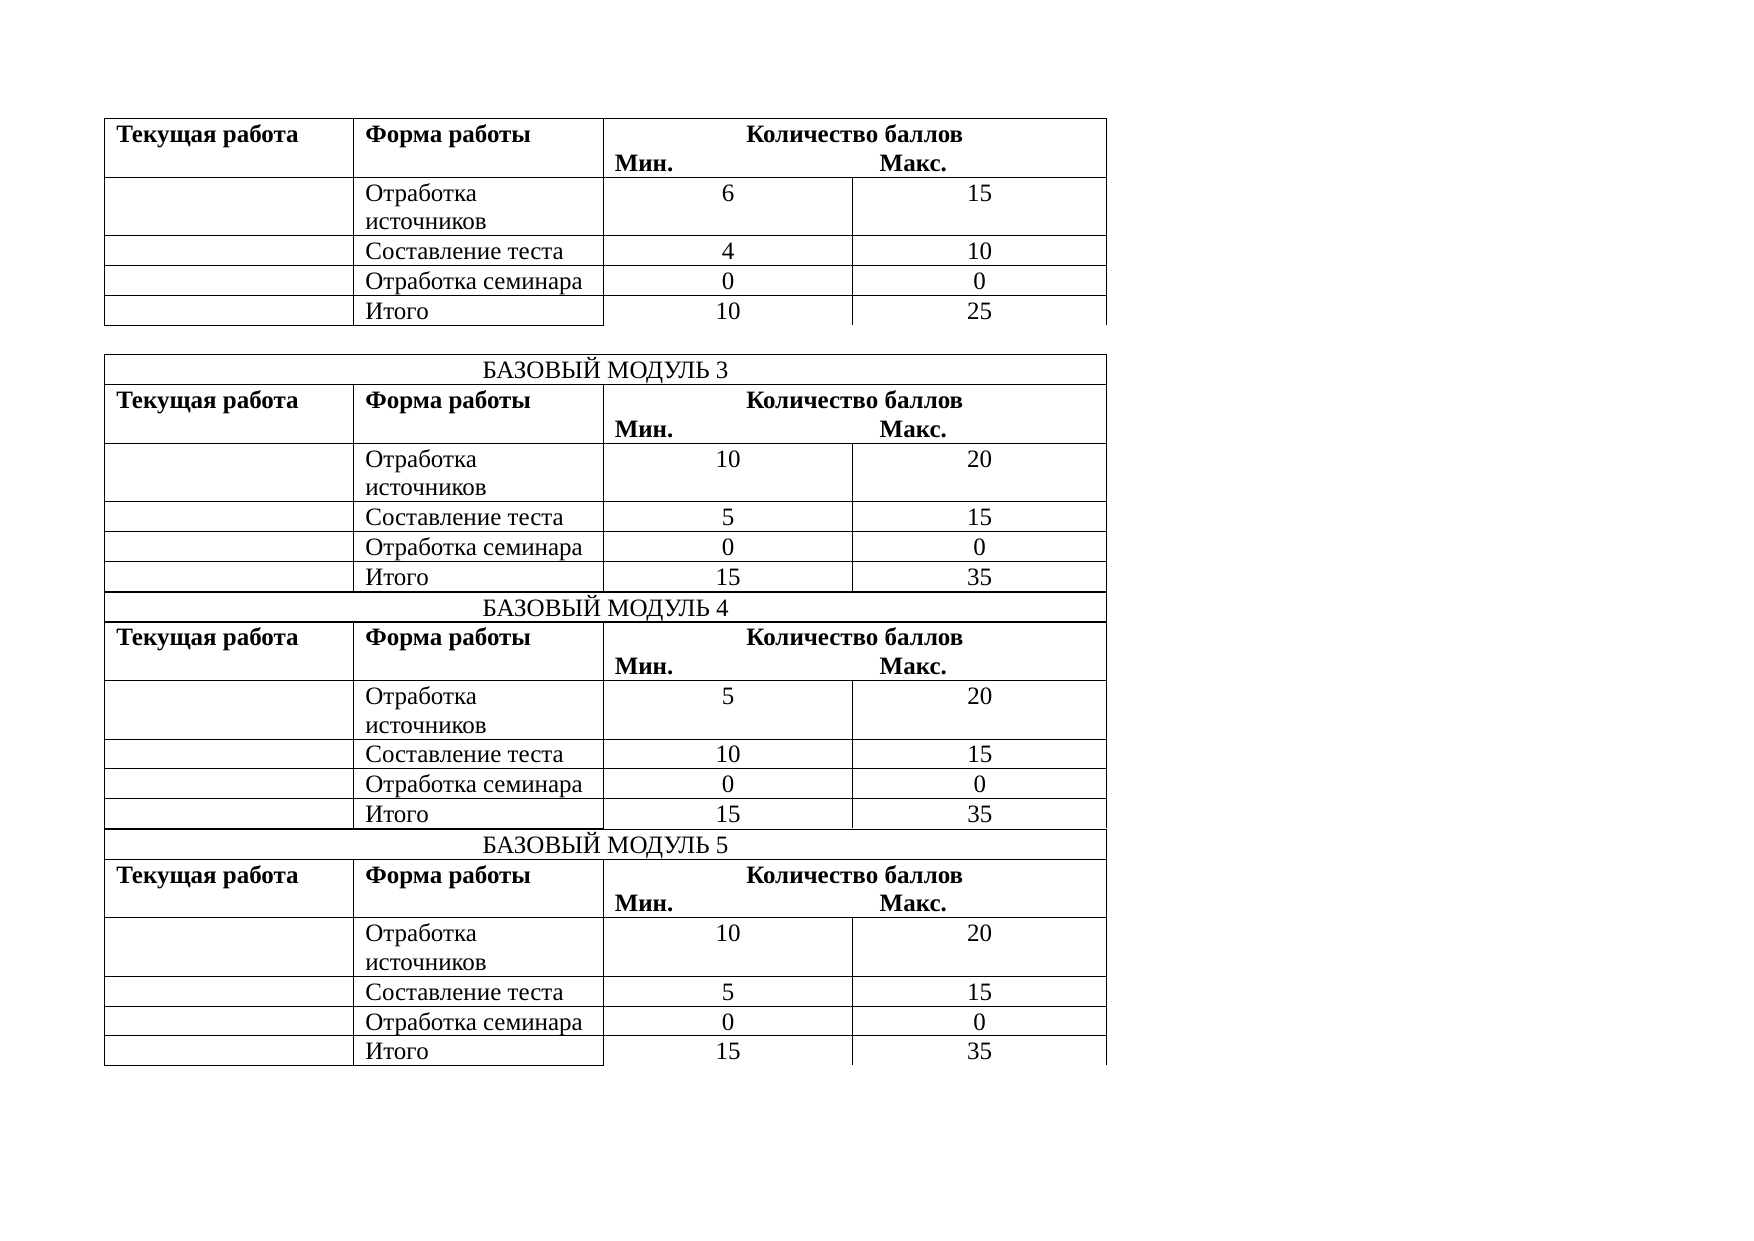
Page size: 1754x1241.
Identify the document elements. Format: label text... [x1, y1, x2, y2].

table_cell Составление теста [354, 977, 603, 1006]
table_cell 4 [604, 236, 852, 265]
table_cell Форма работы [354, 623, 603, 680]
table_cell Текущая работа [105, 860, 353, 917]
table_cell Текущая работа [105, 623, 353, 680]
table_cell 25 [853, 296, 1106, 324]
table_cell Отработка источников [354, 444, 603, 501]
table_cell 0 [853, 266, 1106, 295]
table_cell 15 [853, 502, 1106, 531]
table_cell [105, 266, 353, 295]
table_cell 15 [853, 740, 1106, 768]
table_header БАЗОВЫЙ МОДУЛЬ 3 [105, 355, 1106, 384]
table_cell 6 [604, 178, 852, 235]
table_cell 15 [604, 799, 852, 828]
table_cell [105, 562, 353, 591]
table_cell Отработка семинара [354, 1007, 603, 1035]
table_cell Составление теста [354, 502, 603, 531]
table_cell 20 [853, 681, 1106, 738]
table_cell 0 [604, 1007, 852, 1035]
table_cell 15 [604, 1036, 852, 1065]
table_cell Итого [354, 799, 603, 828]
table_cell Итого [354, 296, 603, 324]
table_cell [105, 236, 353, 265]
table_cell [105, 769, 353, 798]
table_cell Отработка источников [354, 918, 603, 976]
table_cell [105, 502, 353, 531]
table_cell 35 [853, 562, 1106, 591]
table_cell Итого [354, 1036, 603, 1065]
table_cell 20 [853, 444, 1106, 501]
table_cell 35 [853, 1036, 1106, 1065]
table_cell [105, 444, 353, 501]
table_cell Количество баллов Мин. Макс. [604, 623, 1106, 680]
table_cell Отработка семинара [354, 769, 603, 798]
table_cell 0 [604, 532, 852, 561]
table_cell 0 [853, 1007, 1106, 1035]
table_cell Количество баллов Мин. Макс. [604, 860, 1106, 917]
table_cell Отработка семинара [354, 532, 603, 561]
table_cell [105, 296, 353, 324]
table_cell [105, 918, 353, 976]
table_cell 20 [853, 918, 1106, 976]
table_cell Форма работы [354, 119, 603, 177]
table_cell 10 [604, 444, 852, 501]
table_cell 0 [853, 532, 1106, 561]
table_cell [105, 178, 353, 235]
table_cell Составление теста [354, 236, 603, 265]
table_cell 0 [604, 266, 852, 295]
table_cell 5 [604, 681, 852, 738]
table_cell Составление теста [354, 740, 603, 768]
table_cell [105, 799, 353, 828]
table_cell Текущая работа [105, 119, 353, 177]
table_cell 15 [853, 178, 1106, 235]
table_cell 5 [604, 502, 852, 531]
table_header БАЗОВЫЙ МОДУЛЬ 5 [105, 830, 1106, 859]
table_cell Отработка семинара [354, 266, 603, 295]
table_cell 5 [604, 977, 852, 1006]
table_cell [105, 681, 353, 738]
table_cell 0 [853, 769, 1106, 798]
table_cell 0 [604, 769, 852, 798]
table_cell Количество баллов Мин. Макс. [604, 119, 1106, 177]
table_cell [105, 1036, 353, 1065]
table_cell [105, 977, 353, 1006]
table_cell 10 [604, 918, 852, 976]
table_cell [105, 532, 353, 561]
table_cell Отработка источников [354, 178, 603, 235]
table_cell Итого [354, 562, 603, 591]
table_cell Форма работы [354, 860, 603, 917]
table_header БАЗОВЫЙ МОДУЛЬ 4 [105, 593, 1106, 621]
table_cell Текущая работа [105, 385, 353, 443]
table_cell 10 [604, 740, 852, 768]
table_cell 10 [853, 236, 1106, 265]
table_cell 35 [853, 799, 1106, 828]
table_cell 10 [604, 296, 852, 324]
table_cell Форма работы [354, 385, 603, 443]
table_cell [105, 1007, 353, 1035]
table_cell Количество баллов Мин. Макс. [604, 385, 1106, 443]
table_cell 15 [853, 977, 1106, 1006]
table_cell [105, 740, 353, 768]
table_cell 15 [604, 562, 852, 591]
table_cell Отработка источников [354, 681, 603, 738]
